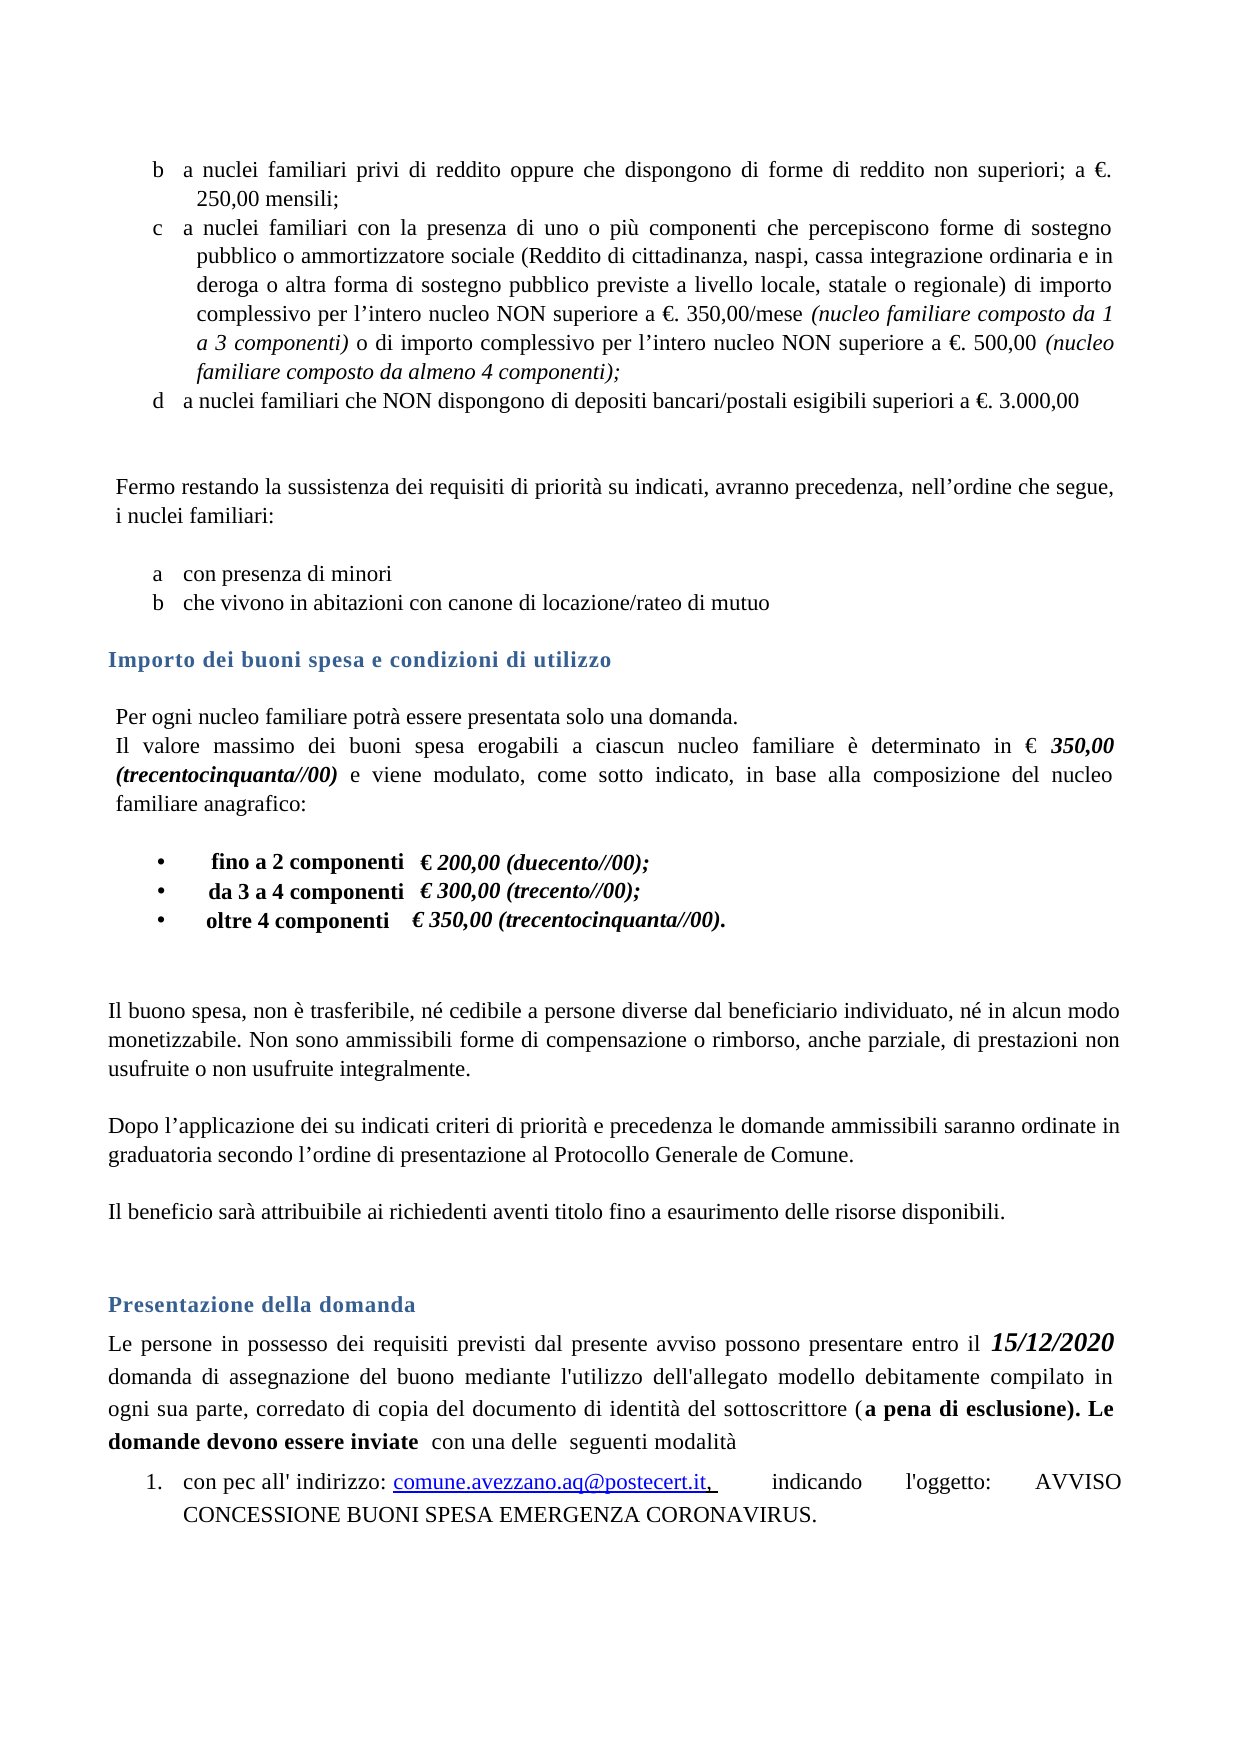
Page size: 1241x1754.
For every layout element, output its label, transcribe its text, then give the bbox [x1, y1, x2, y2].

list a nuclei familiari che NON dispongono di depositi bancari/postali esigibili superiori a €. 3.000,00 [152, 385, 1114, 414]
table_header • [108, 834, 174, 877]
table_header € 200,00 (duecento//00); [412, 834, 1120, 877]
table_cell • [108, 877, 174, 906]
table_cell € 350,00 (trecentocinquanta//00). [412, 906, 1120, 941]
text Fermo restando la sussistenza dei requisiti di priorità su indicati, avranno precedenza, nell’ordine che segue, i nuclei familiari: [115, 472, 1114, 529]
text Il valore massimo dei buoni spesa erogabili a ciascun nucleo familiare è determinato in € 350,00 (trecentocinquanta//00) e viene modulato, come sotto indicato, in base alla composizione del nucleo familiare anagrafico: [115, 730, 1114, 817]
table_cell da 3 a 4 componenti [174, 877, 412, 906]
text Per ogni nucleo familiare potrà essere presentata solo una domanda. [115, 702, 1114, 730]
text Presentazione della domanda [108, 1289, 1122, 1318]
table_cell • [108, 906, 174, 941]
table_cell € 300,00 (trecento//00); [412, 877, 1120, 906]
text Il buono spesa, non è trasferibile, né cedibile a persone diverse dal beneficiario individuato, né in alcun modo monetizzabile. Non sono ammissibili forme di compensazione o rimborso, anche parziale, di prestazioni non usufruite o non usufruite integralmente. [108, 996, 1122, 1082]
table_cell oltre 4 componenti [174, 906, 412, 941]
text Le persone in possesso dei requisiti previsti dal presente avviso possono presentare entro il 15/12/2020 domanda di assegnazione del buono mediante l'utilizzo dell'allegato modello debitamente compilato in ogni sua parte, corredato di copia del documento di identità del sottoscrittore (a pena di esclusione). Le domande devono essere inviate con una delle seguenti modalità [108, 1326, 1114, 1456]
list con pec all' indirizzo: comune.avezzano.aq@postecert.it, indicando l'oggetto: AVVISO CONCESSIONE BUONI SPESA EMERGENZA CORONAVIRUS. [145, 1464, 1122, 1529]
list a nuclei familiari con la presenza di uno o più componenti che percepiscono forme di sostegno pubblico o ammortizzatore sociale (Reddito di cittadinanza, naspi, cassa integrazione ordinaria e in deroga o altra forma di sostegno pubblico previste a livello locale, statale o regionale) di importo complessivo per l’intero nucleo NON superiore a €. 350,00/mese (nucleo familiare composto da 1 a 3 componenti) o di importo complessivo per l’intero nucleo NON superiore a €. 500,00 (nucleo familiare composto da almeno 4 componenti); [152, 212, 1114, 385]
text Importo dei buoni spesa e condizioni di utilizzo [108, 645, 1122, 673]
list a nuclei familiari privi di reddito oppure che dispongono di forme di reddito non superiori; a €. 250,00 mensili; [152, 154, 1114, 212]
text Dopo l’applicazione dei su indicati criteri di priorità e precedenza le domande ammissibili saranno ordinate in graduatoria secondo l’ordine di presentazione al Protocollo Generale de Comune. [108, 1110, 1122, 1168]
list con presenza di minori [152, 558, 1114, 587]
table_header fino a 2 componenti [174, 834, 412, 877]
text Il beneficio sarà attribuibile ai richiedenti aventi titolo fino a esaurimento delle risorse disponibili. [108, 1196, 1122, 1225]
list che vivono in abitazioni con canone di locazione/rateo di mutuo [152, 587, 1114, 616]
